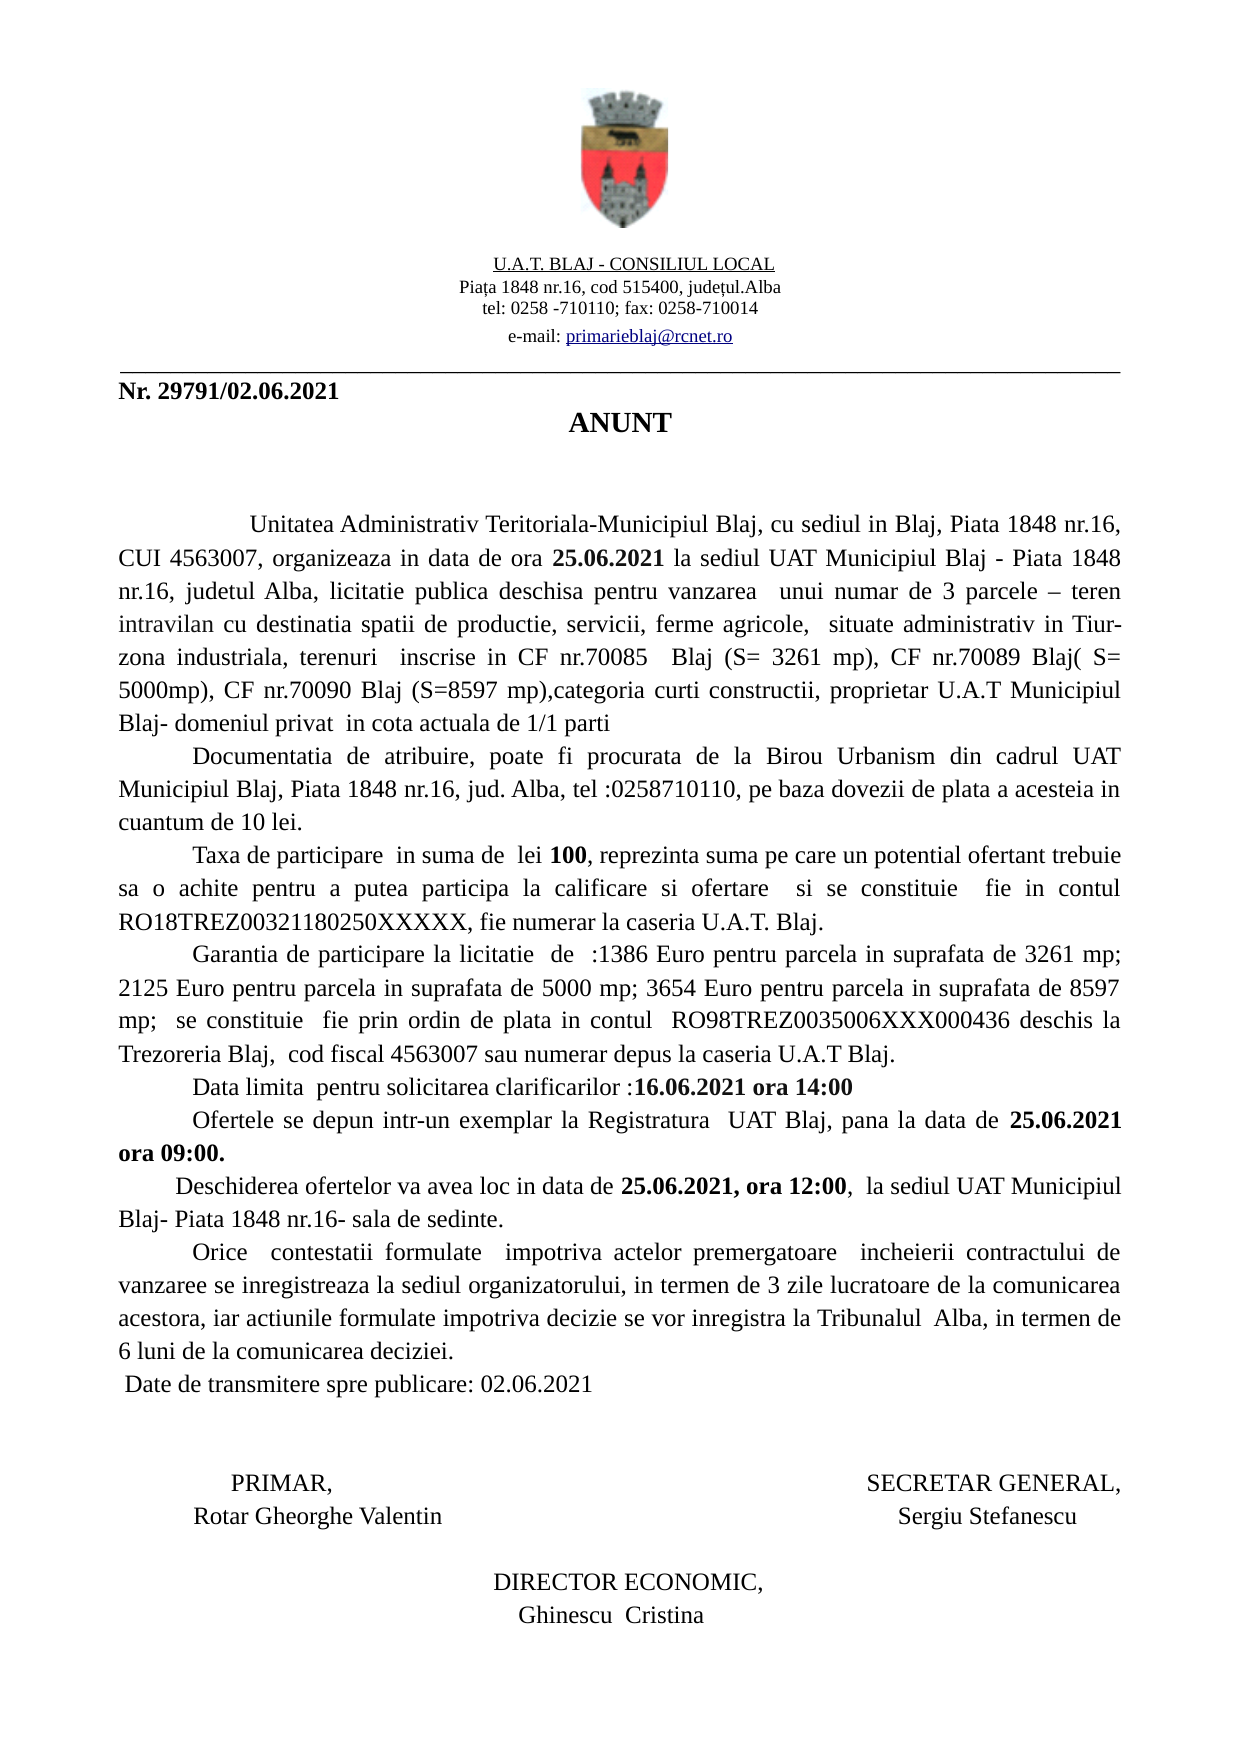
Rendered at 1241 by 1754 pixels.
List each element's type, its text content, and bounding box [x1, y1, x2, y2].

text Date de transmitere spre publicare: 02.06.2021 [118, 1369, 1122, 1398]
text Taxa de participare in suma de lei 100, reprezinta suma pe care un potential ofertant trebuie sa o achite pentru a putea participa la calificare si ofertare si se constituie fie in contul RO18TREZ00321180250XXXXX, fie numerar la caseria U.A.T. Blaj. [118, 841, 1122, 935]
text Deschiderea ofertelor va avea loc in data de 25.06.2021, ora 12:00, la sediul UAT Municipiul Blaj- Piata 1848 nr.16- sala de sedinte. [118, 1171, 1122, 1232]
text Ofertele se depun intr-un exemplar la Registratura UAT Blaj, pana la data de 25.06.2021 ora 09:00. [118, 1105, 1122, 1166]
text Nr. 29791/02.06.2021 [118, 376, 1122, 405]
text ANUNT [118, 405, 1122, 438]
text Piața 1848 nr.16, cod 515400, județul.Alba [118, 276, 1122, 297]
text e-mail: primarieblaj@rcnet.ro ________________________________________________________________________________ [118, 319, 1122, 376]
text Rotar Gheorghe Valentin Sergiu Stefanescu [193, 1501, 1122, 1530]
text U.A.T. BLAJ - CONSILIUL LOCAL [118, 247, 1122, 276]
text Data limita pentru solicitarea clarificarilor :16.06.2021 ora 14:00 [118, 1072, 1122, 1100]
text Unitatea Administrativ Teritoriala-Municipiul Blaj, cu sediul in Blaj, Piata 1848 nr.16, CUI 4563007, organizeaza in data de ora 25.06.2021 la sediul UAT Municipiul Blaj - Piata 1848 nr.16, judetul Alba, licitatie publica deschisa pentru vanzarea unui numar de 3 parcele – teren intravilan cu destinatia spatii de productie, servicii, ferme agricole, situate administrativ in Tiur- zona industriala, terenuri inscrise in CF nr.70085 Blaj (S= 3261 mp), CF nr.70089 Blaj( S= 5000mp), CF nr.70090 Blaj (S=8597 mp),categoria curti constructii, proprietar U.A.T Municipiul Blaj- domeniul privat in cota actuala de 1/1 parti [118, 506, 1122, 737]
text Garantia de participare la licitatie de :1386 Euro pentru parcela in suprafata de 3261 mp; 2125 Euro pentru parcela in suprafata de 5000 mp; 3654 Euro pentru parcela in suprafata de 8597 mp; se constituie fie prin ordin de plata in contul RO98TREZ0035006XXX000436 deschis la Trezoreria Blaj, cod fiscal 4563007 sau numerar depus la caseria U.A.T Blaj. [118, 939, 1122, 1067]
picture [580, 88, 669, 228]
text Orice contestatii formulate impotriva actelor premergatoare incheierii contractului de vanzaree se inregistreaza la sediul organizatorului, in termen de 3 zile lucratoare de la comunicarea acestora, iar actiunile formulate impotriva decizie se vor inregistra la Tribunalul Alba, in termen de 6 luni de la comunicarea deciziei. [118, 1237, 1122, 1364]
text Documentatia de atribuire, poate fi procurata de la Birou Urbanism din cadrul UAT Municipiul Blaj, Piata 1848 nr.16, jud. Alba, tel :0258710110, pe baza dovezii de plata a acesteia in cuantum de 10 lei. [118, 741, 1122, 836]
text Ghinescu Cristina [268, 1600, 1122, 1629]
text DIRECTOR ECONOMIC, [118, 1567, 1122, 1596]
text tel: 0258 -710110; fax: 0258-710014 [118, 297, 1122, 319]
text PRIMAR, SECRETAR GENERAL, [193, 1468, 1122, 1497]
